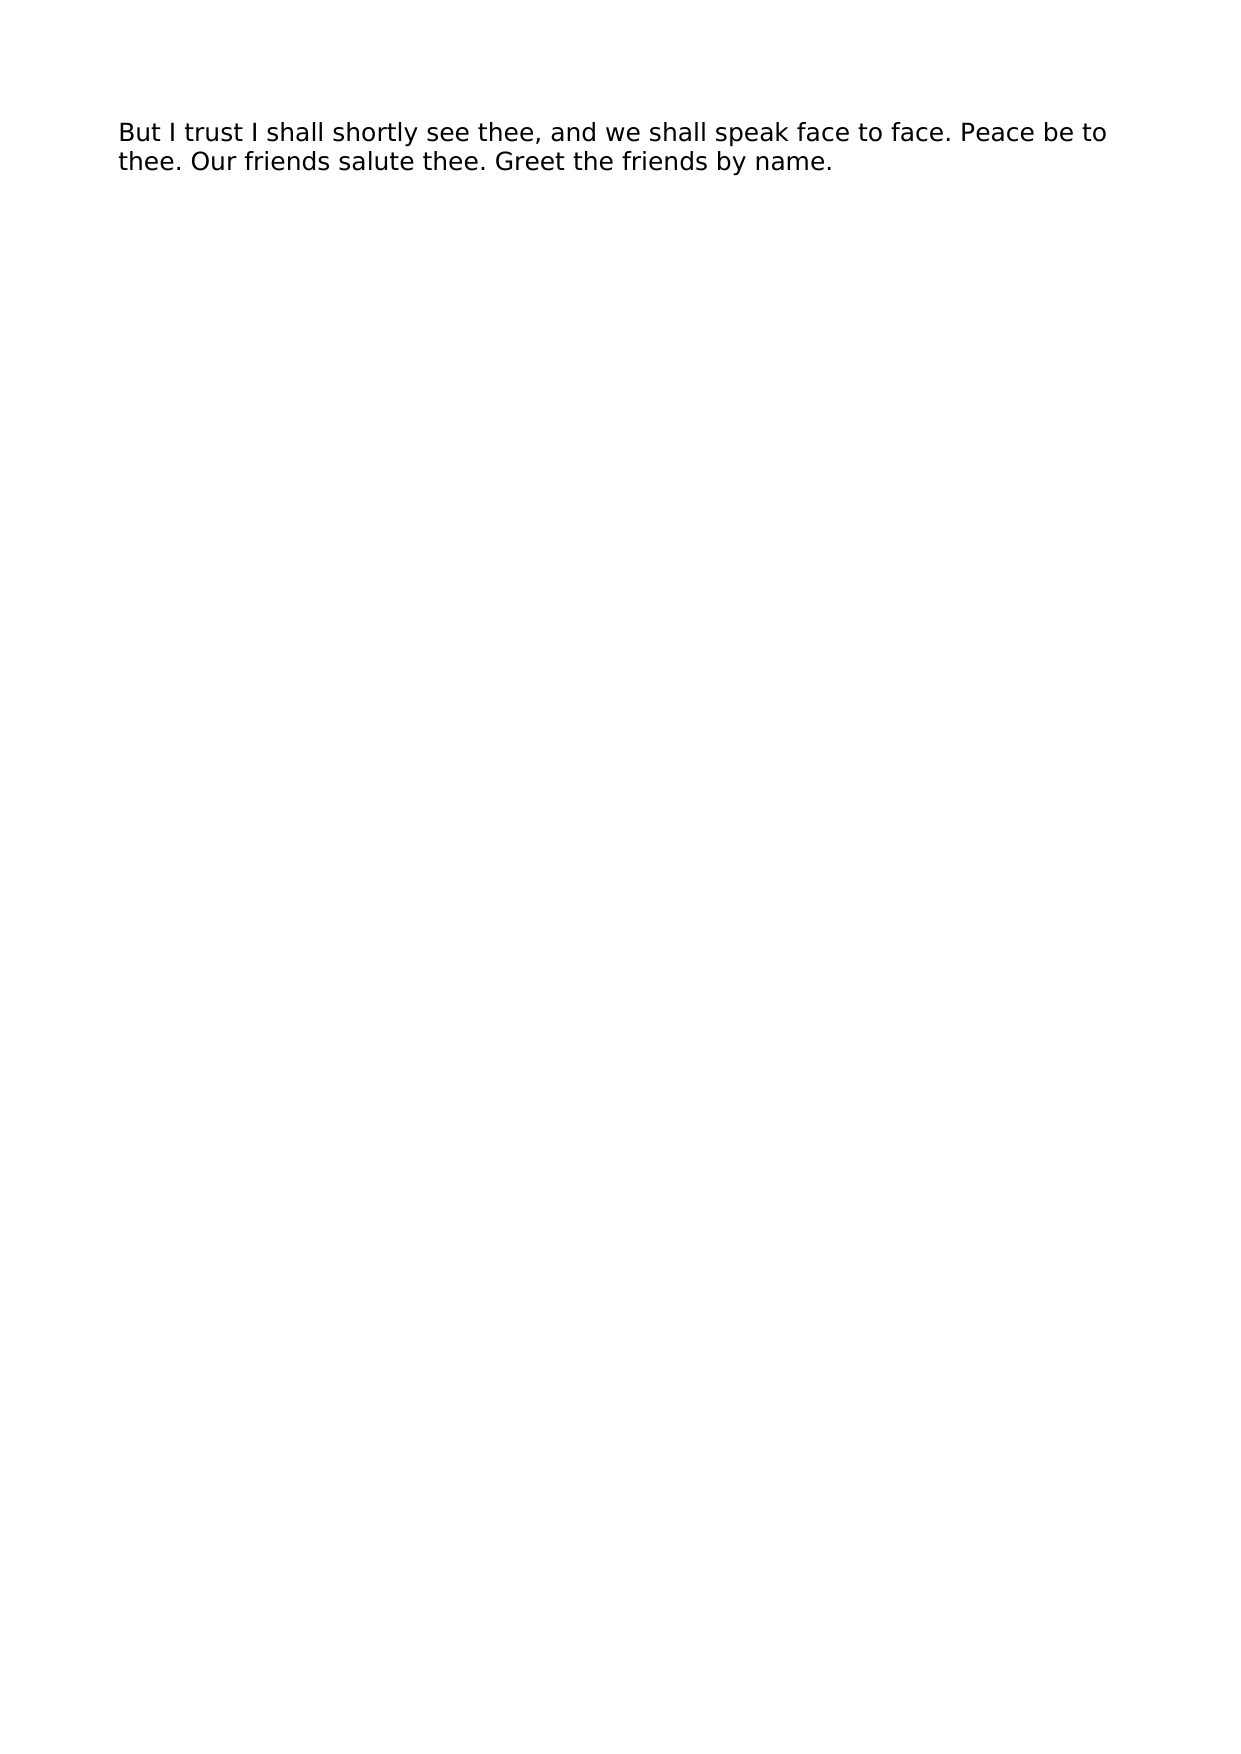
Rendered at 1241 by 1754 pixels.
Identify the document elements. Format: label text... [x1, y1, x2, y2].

text But I trust I shall shortly see thee, and we shall speak face to face. Peace be to thee. Our friends salute thee. Greet the friends by name. [118, 118, 1122, 176]
